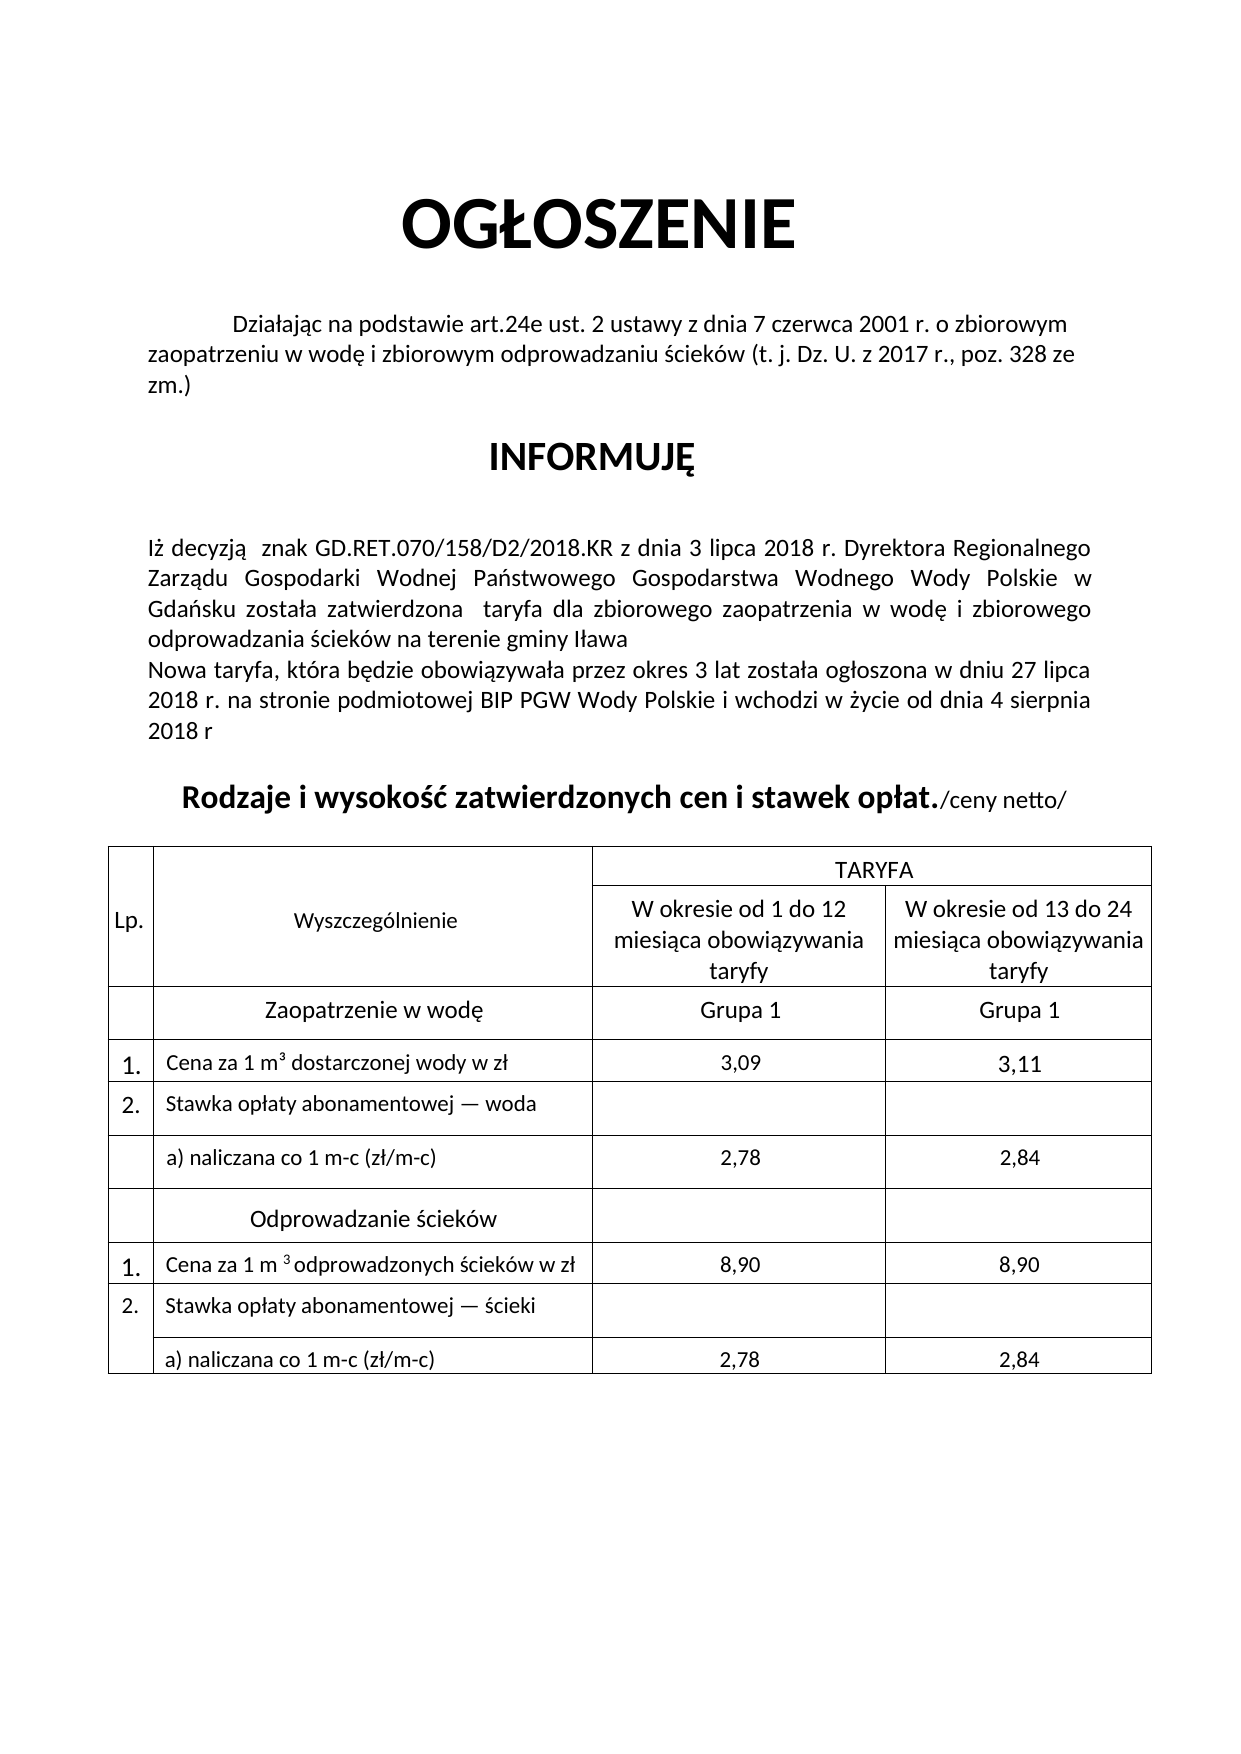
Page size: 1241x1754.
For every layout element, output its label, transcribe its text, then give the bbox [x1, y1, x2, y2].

table_cell W okresie od 13 do 24 miesiąca obowiązywania taryfy [886, 886, 1151, 986]
text OGŁOSZENIE [148, 176, 1093, 267]
table_cell 1. [109, 1040, 153, 1081]
table_cell a) naliczana co 1 m-c (zł/m-c) [154, 1338, 592, 1373]
table_cell 2,78 [593, 1136, 885, 1188]
table_cell [1152, 885, 1164, 986]
table_cell 2. [109, 1082, 153, 1134]
table_cell Zaopatrzenie w wodę [154, 987, 592, 1039]
table_cell [109, 987, 153, 1039]
text Działając na podstawie art.24e ust. 2 ustawy z dnia 7 czerwca 2001 r. o zbiorowym zaopatrzeniu w wodę i zbiorowym odprowadzaniu ścieków (t. j. Dz. U. z 2017 r., poz. 328 ze zm.) [148, 308, 1093, 399]
table_cell W okresie od 1 do 12 miesiąca obowiązywania taryfy [593, 886, 885, 986]
table_cell 3,11 [886, 1040, 1151, 1081]
text Nowa taryfa, która będzie obowiązywała przez okres 3 lat została ogłoszona w dniu 27 lipca 2018 r. na stronie podmiotowej BIP PGW Wody Polskie i wchodzi w życie od dnia 4 sierpnia 2018 r [148, 654, 1093, 745]
table_cell Grupa 1 [886, 987, 1151, 1039]
table_cell Stawka opłaty abonamentowej — woda [154, 1082, 592, 1134]
table_header [1152, 846, 1164, 885]
table_cell 8,90 [593, 1243, 885, 1283]
text INFORMUJĘ [148, 430, 1093, 481]
table_cell [1152, 986, 1164, 1039]
table_header Lp. [109, 847, 153, 986]
table_cell 2,78 [593, 1338, 885, 1373]
table_cell 2. [109, 1284, 153, 1373]
table_cell Cena za 1 m 3 odprowadzonych ścieków w zł [154, 1243, 592, 1283]
table_cell [1152, 1283, 1164, 1337]
table_cell [886, 1284, 1151, 1337]
table_cell 2,84 [886, 1136, 1151, 1188]
table_cell [593, 1189, 885, 1241]
table_cell [1152, 1039, 1164, 1081]
table_cell [886, 1082, 1151, 1134]
table_cell 8,90 [886, 1243, 1151, 1283]
table_cell 3,09 [593, 1040, 885, 1081]
table_cell [593, 1284, 885, 1337]
table_cell Grupa 1 [593, 987, 885, 1039]
text Rodzaje i wysokość zatwierdzonych cen i stawek opłat./ceny netto/ [148, 776, 1093, 817]
text Iż decyzją znak GD.RET.070/158/D2/2018.KR z dnia 3 lipca 2018 r. Dyrektora Regionalnego Zarządu Gospodarki Wodnej Państwowego Gospodarstwa Wodnego Wody Polskie w Gdańsku została zatwierdzona taryfa dla zbiorowego zaopatrzenia w wodę i zbiorowego odprowadzania ścieków na terenie gminy Iława [148, 532, 1093, 654]
table_cell Stawka opłaty abonamentowej — ścieki [154, 1284, 592, 1337]
table_cell 1. [109, 1243, 153, 1283]
table_cell [1152, 1081, 1164, 1134]
table_cell Cena za 1 m³ dostarczonej wody w zł [154, 1040, 592, 1081]
table_cell [1152, 1188, 1164, 1241]
table_cell [109, 1189, 153, 1241]
table_cell a) naliczana co 1 m-c (zł/m-c) [154, 1136, 592, 1188]
table_cell 2,84 [886, 1338, 1151, 1373]
table_cell [109, 1136, 153, 1188]
table_cell [1152, 1337, 1164, 1373]
table_cell [1152, 1135, 1164, 1188]
table_header TARYFA [593, 847, 1151, 885]
table_cell [886, 1189, 1151, 1241]
table_header Wyszczególnienie [154, 847, 592, 986]
table_cell [1152, 1241, 1164, 1283]
table_cell Odprowadzanie ścieków [154, 1189, 592, 1241]
table_cell [593, 1082, 885, 1134]
